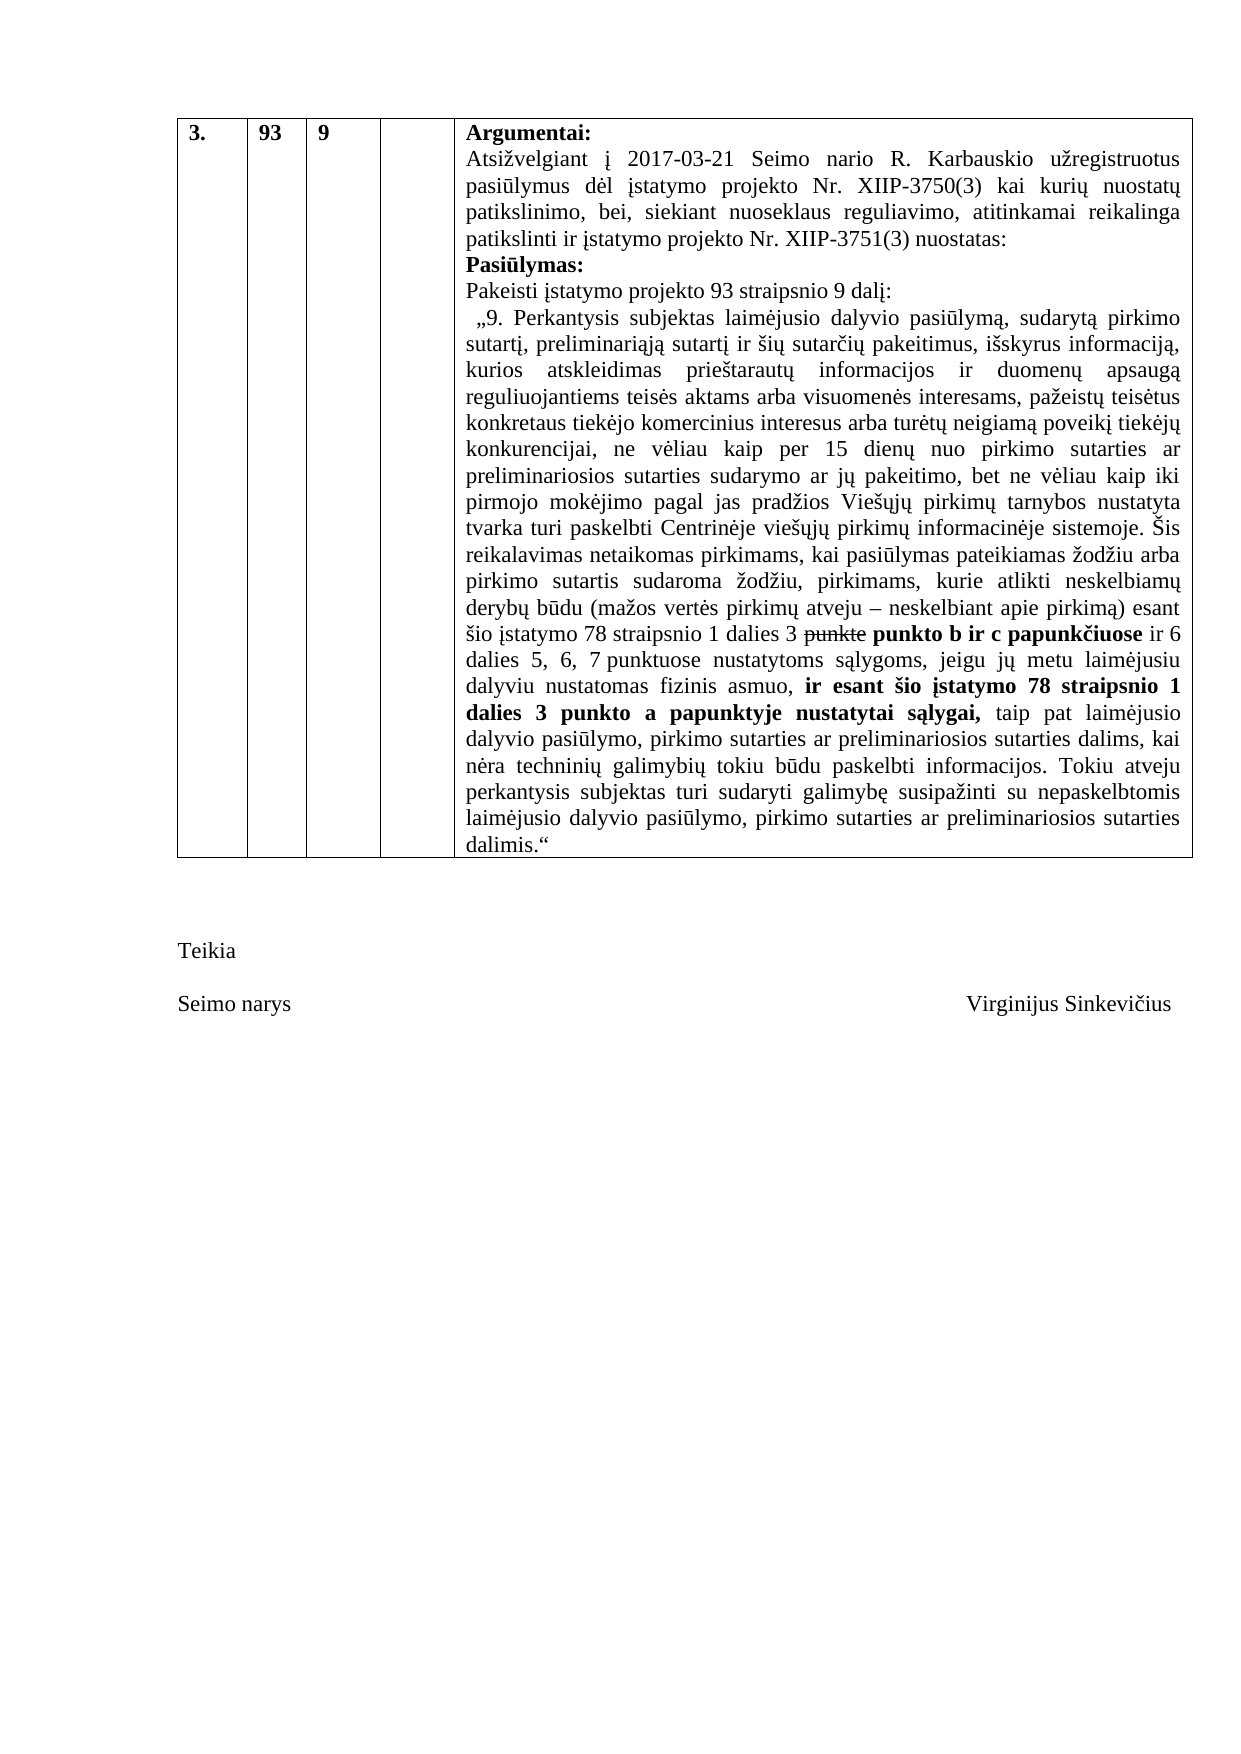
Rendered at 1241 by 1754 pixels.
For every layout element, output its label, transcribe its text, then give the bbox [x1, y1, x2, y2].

table_cell Argumentai: Atsižvelgiant į 2017-03-21 Seimo nario R. Karbauskio užregistruotus pasiūlymus dėl įstatymo projekto Nr. XIIP-3750(3) kai kurių nuostatų patikslinimo, bei, siekiant nuoseklaus reguliavimo, atitinkamai reikalinga patikslinti ir įstatymo projekto Nr. XIIP-3751(3) nuostatas: Pasiūlymas: Pakeisti įstatymo projekto 93 straipsnio 9 dalį: „9. Perkantysis subjektas laimėjusio dalyvio pasiūlymą, sudarytą pirkimo sutartį, preliminariąją sutartį ir šių sutarčių pakeitimus, išskyrus informaciją, kurios atskleidimas prieštarautų informacijos ir duomenų apsaugą reguliuojantiems teisės aktams arba visuomenės interesams, pažeistų teisėtus konkretaus tiekėjo komercinius interesus arba turėtų neigiamą poveikį tiekėjų konkurencijai, ne vėliau kaip per 15 dienų nuo pirkimo sutarties ar preliminariosios sutarties sudarymo ar jų pakeitimo, bet ne vėliau kaip iki pirmojo mokėjimo pagal jas pradžios Viešųjų pirkimų tarnybos nustatyta tvarka turi paskelbti Centrinėje viešųjų pirkimų informacinėje sistemoje. Šis reikalavimas netaikomas pirkimams, kai pasiūlymas pateikiamas žodžiu arba pirkimo sutartis sudaroma žodžiu, pirkimams, kurie atlikti neskelbiamų derybų būdu (mažos vertės pirkimų atveju – neskelbiant apie pirkimą) esant šio įstatymo 78 straipsnio 1 dalies 3 punkte punkto b ir c papunkčiuose ir 6 dalies 5, 6, 7 punktuose nustatytoms sąlygoms, jeigu jų metu laimėjusiu dalyviu nustatomas fizinis asmuo, ir esant šio įstatymo 78 straipsnio 1 dalies 3 punkto a papunktyje nustatytai sąlygai, taip pat laimėjusio dalyvio pasiūlymo, pirkimo sutarties ar preliminariosios sutarties dalims, kai nėra techninių galimybių tokiu būdu paskelbti informacijos. Tokiu atveju perkantysis subjektas turi sudaryti galimybę susipažinti su nepaskelbtomis laimėjusio dalyvio pasiūlymo, pirkimo sutarties ar preliminariosios sutarties dalimis.“ [455, 119, 1192, 857]
table_cell [381, 119, 454, 857]
table_cell 3. [178, 119, 247, 857]
text Teikia [177, 937, 1181, 963]
table_cell 93 [248, 119, 306, 857]
text Seimo narys Virginijus Sinkevičius [177, 990, 1181, 1016]
table_cell 9 [307, 119, 380, 857]
